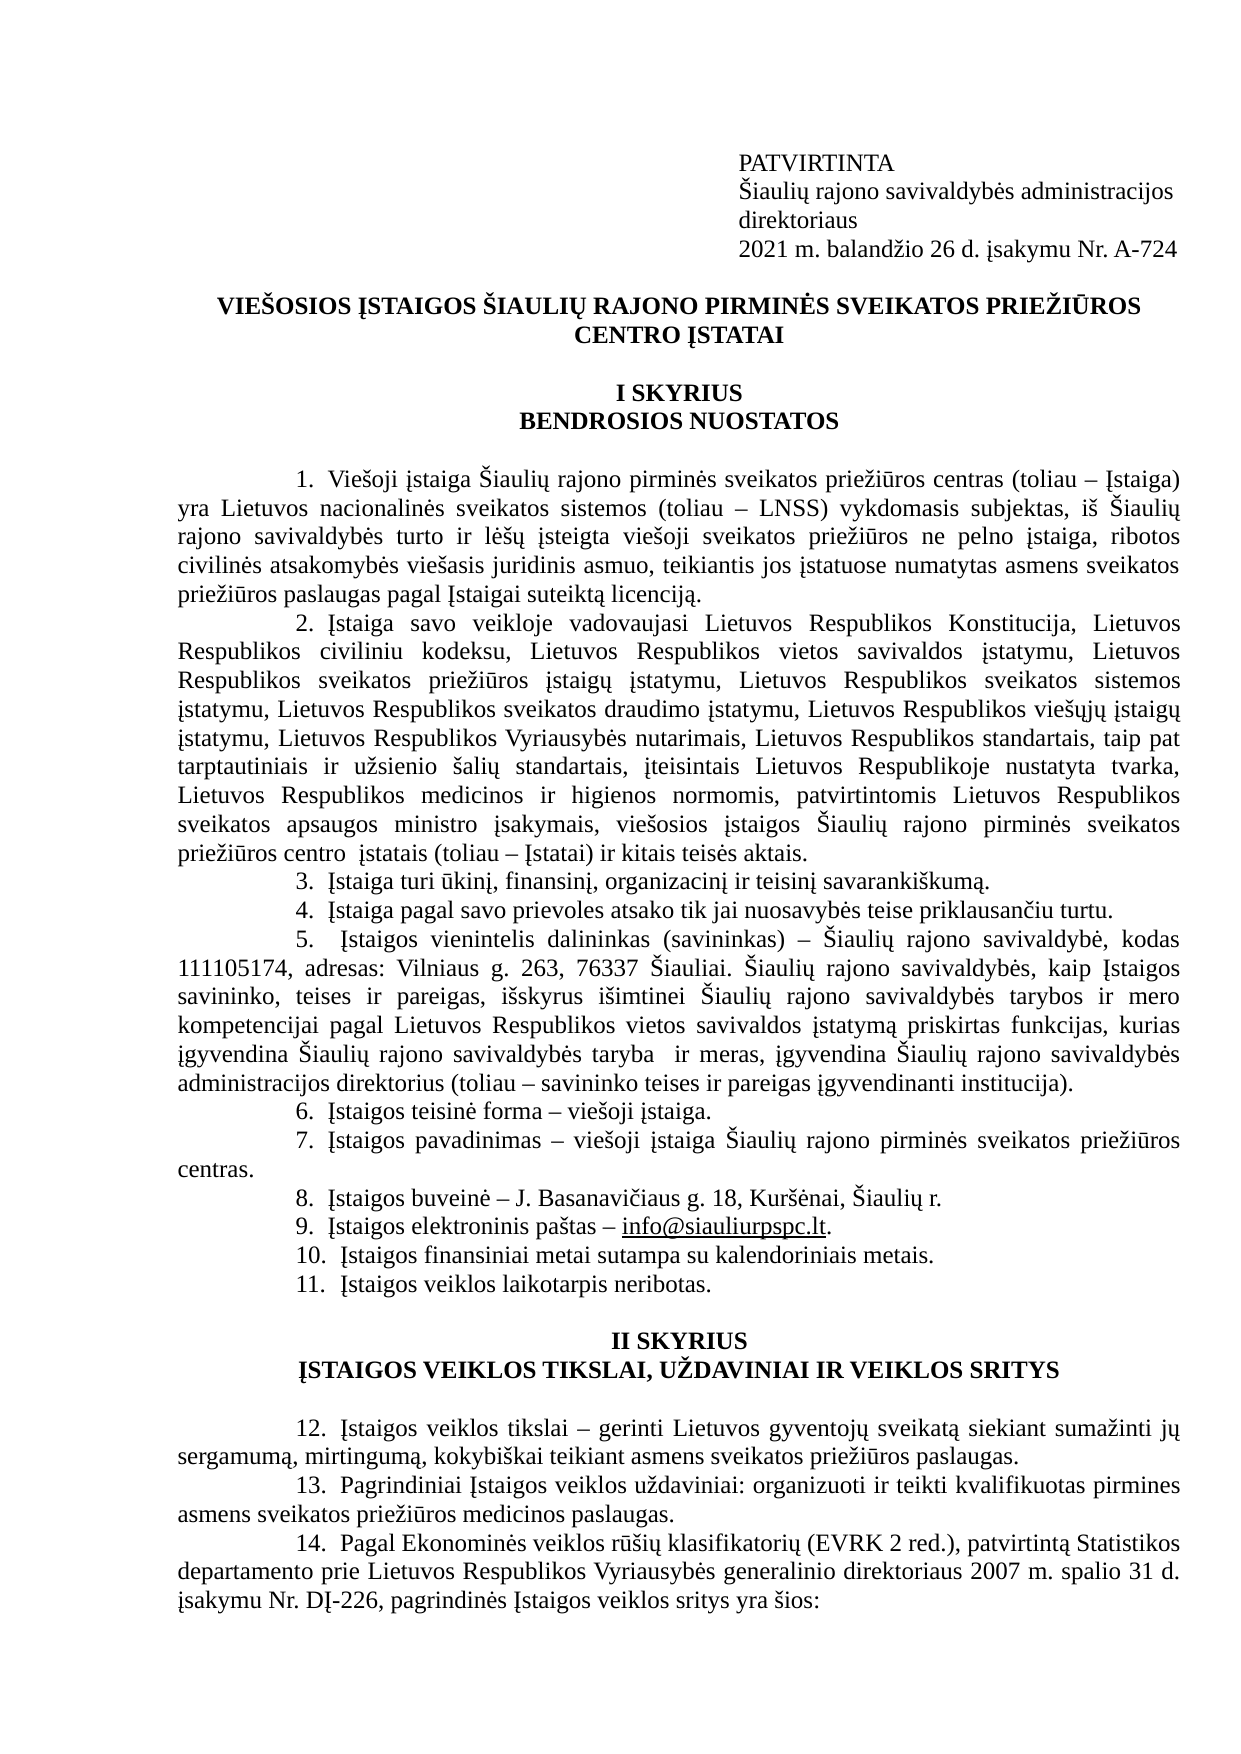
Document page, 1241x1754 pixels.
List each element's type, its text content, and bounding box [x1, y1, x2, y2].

text 6. Įstaigos teisinė forma – viešoji įstaiga. [177, 1096, 1181, 1125]
text 12. Įstaigos veiklos tikslai – gerinti Lietuvos gyventojų sveikatą siekiant sumažinti jų sergamumą, mirtingumą, kokybiškai teikiant asmens sveikatos priežiūros paslaugas. [177, 1413, 1181, 1470]
text 2. Įstaiga savo veikloje vadovaujasi Lietuvos Respublikos Konstitucija, Lietuvos Respublikos civiliniu kodeksu, Lietuvos Respublikos vietos savivaldos įstatymu, Lietuvos Respublikos sveikatos priežiūros įstaigų įstatymu, Lietuvos Respublikos sveikatos sistemos įstatymu, Lietuvos Respublikos sveikatos draudimo įstatymu, Lietuvos Respublikos viešųjų įstaigų įstatymu, Lietuvos Respublikos Vyriausybės nutarimais, Lietuvos Respublikos standartais, taip pat tarptautiniais ir užsienio šalių standartais, įteisintais Lietuvos Respublikoje nustatyta tvarka, Lietuvos Respublikos medicinos ir higienos normomis, patvirtintomis Lietuvos Respublikos sveikatos apsaugos ministro įsakymais, viešosios įstaigos Šiaulių rajono pirminės sveikatos priežiūros centro įstatais (toliau – Įstatai) ir kitais teisės aktais. [177, 608, 1181, 866]
text 10. Įstaigos finansiniai metai sutampa su kalendoriniais metais. [177, 1240, 1181, 1269]
text 9. Įstaigos elektroninis paštas ‒ info@siauliurpspc.lt. [177, 1211, 1181, 1240]
text 5. Įstaigos vienintelis dalininkas (savininkas) – Šiaulių rajono savivaldybė, kodas 111105174, adresas: Vilniaus g. 263, 76337 Šiauliai. Šiaulių rajono savivaldybės, kaip Įstaigos savininko, teises ir pareigas, išskyrus išimtinei Šiaulių rajono savivaldybės tarybos ir mero kompetencijai pagal Lietuvos Respublikos vietos savivaldos įstatymą priskirtas funkcijas, kurias įgyvendina Šiaulių rajono savivaldybės taryba ir meras, įgyvendina Šiaulių rajono savivaldybės administracijos direktorius (toliau – savininko teises ir pareigas įgyvendinanti institucija). [177, 924, 1181, 1096]
text 7. Įstaigos pavadinimas – viešoji įstaiga Šiaulių rajono pirminės sveikatos priežiūros centras. [177, 1125, 1181, 1183]
text 3. Įstaiga turi ūkinį, finansinį, organizacinį ir teisinį savarankiškumą. [177, 866, 1181, 895]
text 2021 m. balandžio 26 d. įsakymu Nr. A-724 [738, 234, 1181, 263]
text ĮSTAIGOS VEIKLOS TIKSLAI, UŽDAVINIAI IR VEIKLOS SRITYS [177, 1355, 1181, 1384]
text 8. Įstaigos buveinė – J. Basanavičiaus g. 18, Kuršėnai, Šiaulių r. [177, 1183, 1181, 1211]
text I SKYRIUS [177, 378, 1181, 406]
text Šiaulių rajono savivaldybės administracijos [738, 176, 1181, 205]
text 14. Pagal Ekonominės veiklos rūšių klasifikatorių (EVRK 2 red.), patvirtintą Statistikos departamento prie Lietuvos Respublikos Vyriausybės generalinio direktoriaus 2007 m. spalio 31 d. įsakymu Nr. DĮ-226, pagrindinės Įstaigos veiklos sritys yra šios: [177, 1528, 1181, 1614]
text BENDROSIOS NUOSTATOS [177, 406, 1181, 435]
text 11. Įstaigos veiklos laikotarpis neribotas. [177, 1269, 1181, 1298]
text VIEŠOSIOS ĮSTAIGOS ŠIAULIŲ RAJONO PIRMINĖS SVEIKATOS PRIEŽIŪROS CENTRO ĮSTATAI [177, 291, 1181, 349]
text 13. Pagrindiniai Įstaigos veiklos uždaviniai: organizuoti ir teikti kvalifikuotas pirmines asmens sveikatos priežiūros medicinos paslaugas. [177, 1470, 1181, 1528]
text PATVIRTINTA [738, 148, 1181, 176]
text direktoriaus [738, 205, 1181, 234]
text 1. Viešoji įstaiga Šiaulių rajono pirminės sveikatos priežiūros centras (toliau – Įstaiga) yra Lietuvos nacionalinės sveikatos sistemos (toliau – LNSS) vykdomasis subjektas, iš Šiaulių rajono savivaldybės turto ir lėšų įsteigta viešoji sveikatos priežiūros ne pelno įstaiga, ribotos civilinės atsakomybės viešasis juridinis asmuo, teikiantis jos įstatuose numatytas asmens sveikatos priežiūros paslaugas pagal Įstaigai suteiktą licenciją. [177, 464, 1181, 608]
text 4. Įstaiga pagal savo prievoles atsako tik jai nuosavybės teise priklausančiu turtu. [177, 895, 1181, 924]
text II SKYRIUS [177, 1326, 1181, 1355]
